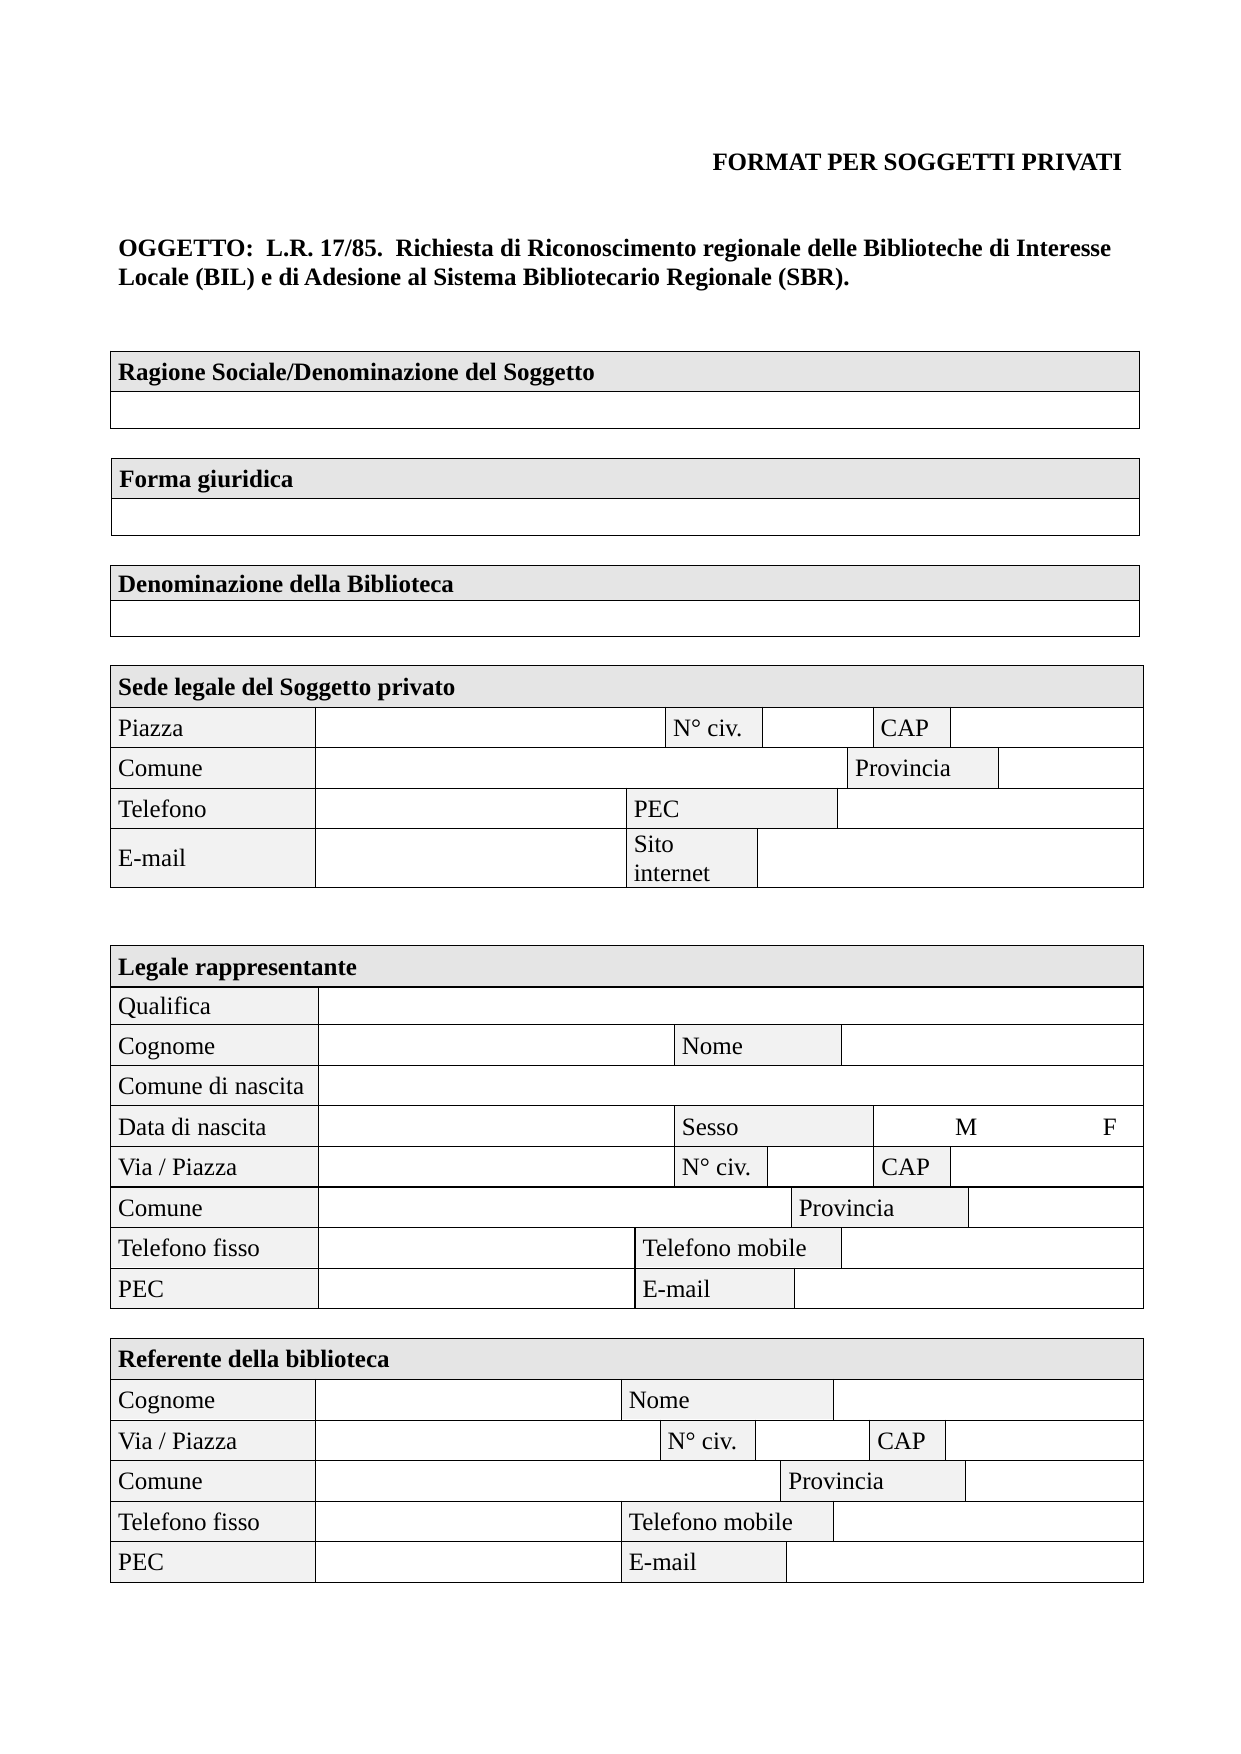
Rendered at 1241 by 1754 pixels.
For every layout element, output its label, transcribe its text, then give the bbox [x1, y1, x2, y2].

table_cell [112, 499, 1139, 535]
table_cell Piazza [111, 708, 315, 747]
table_header Sede legale del Soggetto privato [111, 666, 1143, 707]
table_cell [834, 1502, 1143, 1541]
table_cell Via / Piazza [111, 1421, 315, 1460]
table_cell E-mail [636, 1269, 794, 1308]
table_cell Provincia [792, 1188, 968, 1227]
text FORMAT PER SOGGETTI PRIVATI [118, 147, 1122, 176]
table_cell [999, 748, 1143, 788]
table_cell E-mail [622, 1542, 786, 1582]
table_header Referente della biblioteca [111, 1339, 1143, 1379]
table_cell [834, 1380, 1143, 1419]
table_cell [966, 1461, 1143, 1501]
table_cell Sito internet [627, 829, 757, 887]
table_cell [756, 1421, 869, 1460]
table_cell [316, 789, 626, 828]
table_cell [842, 1228, 1143, 1267]
table_cell [951, 708, 1143, 747]
table_cell [316, 748, 847, 788]
table_cell Comune [111, 1188, 318, 1227]
table_cell [111, 601, 1139, 636]
table_cell [951, 1147, 1143, 1186]
table_cell [758, 829, 1143, 887]
table_cell [316, 708, 665, 747]
table_cell Provincia [848, 748, 998, 788]
table_cell [319, 1106, 674, 1146]
table_cell Telefono fisso [111, 1502, 315, 1541]
table_cell Sesso [675, 1106, 873, 1146]
table_cell CAP [874, 1147, 950, 1186]
table_cell Data di nascita [111, 1106, 318, 1146]
table_cell [319, 1025, 674, 1065]
table_cell [319, 1228, 634, 1267]
table_cell [316, 1502, 621, 1541]
text OGGETTO: L.R. 17/85. Richiesta di Riconoscimento regionale delle Biblioteche di Interesse Locale (BIL) e di Adesione al Sistema Bibliotecario Regionale (SBR). [118, 233, 1122, 291]
table_cell [969, 1188, 1143, 1227]
table_cell Qualifica [111, 988, 318, 1024]
table_cell [316, 829, 626, 887]
table_cell [319, 988, 1143, 1024]
table_cell [838, 789, 1143, 828]
table_cell Nome [675, 1025, 841, 1065]
table_header Denominazione della Biblioteca [111, 566, 1139, 600]
table_cell CAP [874, 708, 950, 747]
table_cell [319, 1066, 1143, 1105]
table_cell [763, 708, 873, 747]
table_cell Telefono fisso [111, 1228, 318, 1267]
table_cell Provincia [781, 1461, 965, 1501]
table_cell N° civ. [675, 1147, 767, 1186]
table_cell Nome [622, 1380, 833, 1419]
table_cell Telefono mobile [622, 1502, 833, 1541]
table_cell [316, 1380, 621, 1419]
table_cell Cognome [111, 1380, 315, 1419]
table_cell PEC [111, 1542, 315, 1582]
table_cell [787, 1542, 1143, 1582]
table_header Forma giuridica [112, 459, 1139, 498]
table_cell N° civ. [661, 1421, 755, 1460]
table_cell [795, 1269, 1143, 1308]
table_cell [316, 1461, 780, 1501]
table_cell [319, 1188, 791, 1227]
table_header Legale rappresentante [111, 946, 1143, 986]
table_cell [316, 1421, 660, 1460]
table_cell N° civ. [666, 708, 762, 747]
table_cell Comune [111, 748, 315, 788]
table_cell Comune [111, 1461, 315, 1501]
table_cell [111, 392, 1139, 428]
table_cell E-mail [111, 829, 315, 887]
table_cell PEC [111, 1269, 318, 1308]
table_cell [842, 1025, 1143, 1065]
table_cell Comune di nascita [111, 1066, 318, 1105]
table_cell PEC [627, 789, 837, 828]
table_cell Via / Piazza [111, 1147, 318, 1186]
table_cell [946, 1421, 1143, 1460]
table_cell [319, 1269, 634, 1308]
table_cell [316, 1542, 621, 1582]
table_cell CAP [870, 1421, 945, 1460]
table_cell [319, 1147, 674, 1186]
table_cell Telefono mobile [636, 1228, 841, 1267]
table_cell [768, 1147, 873, 1186]
table_cell Cognome [111, 1025, 318, 1065]
table_header Ragione Sociale/Denominazione del Soggetto [111, 352, 1139, 391]
table_cell  M  F [874, 1106, 1143, 1146]
table_cell Telefono [111, 789, 315, 828]
